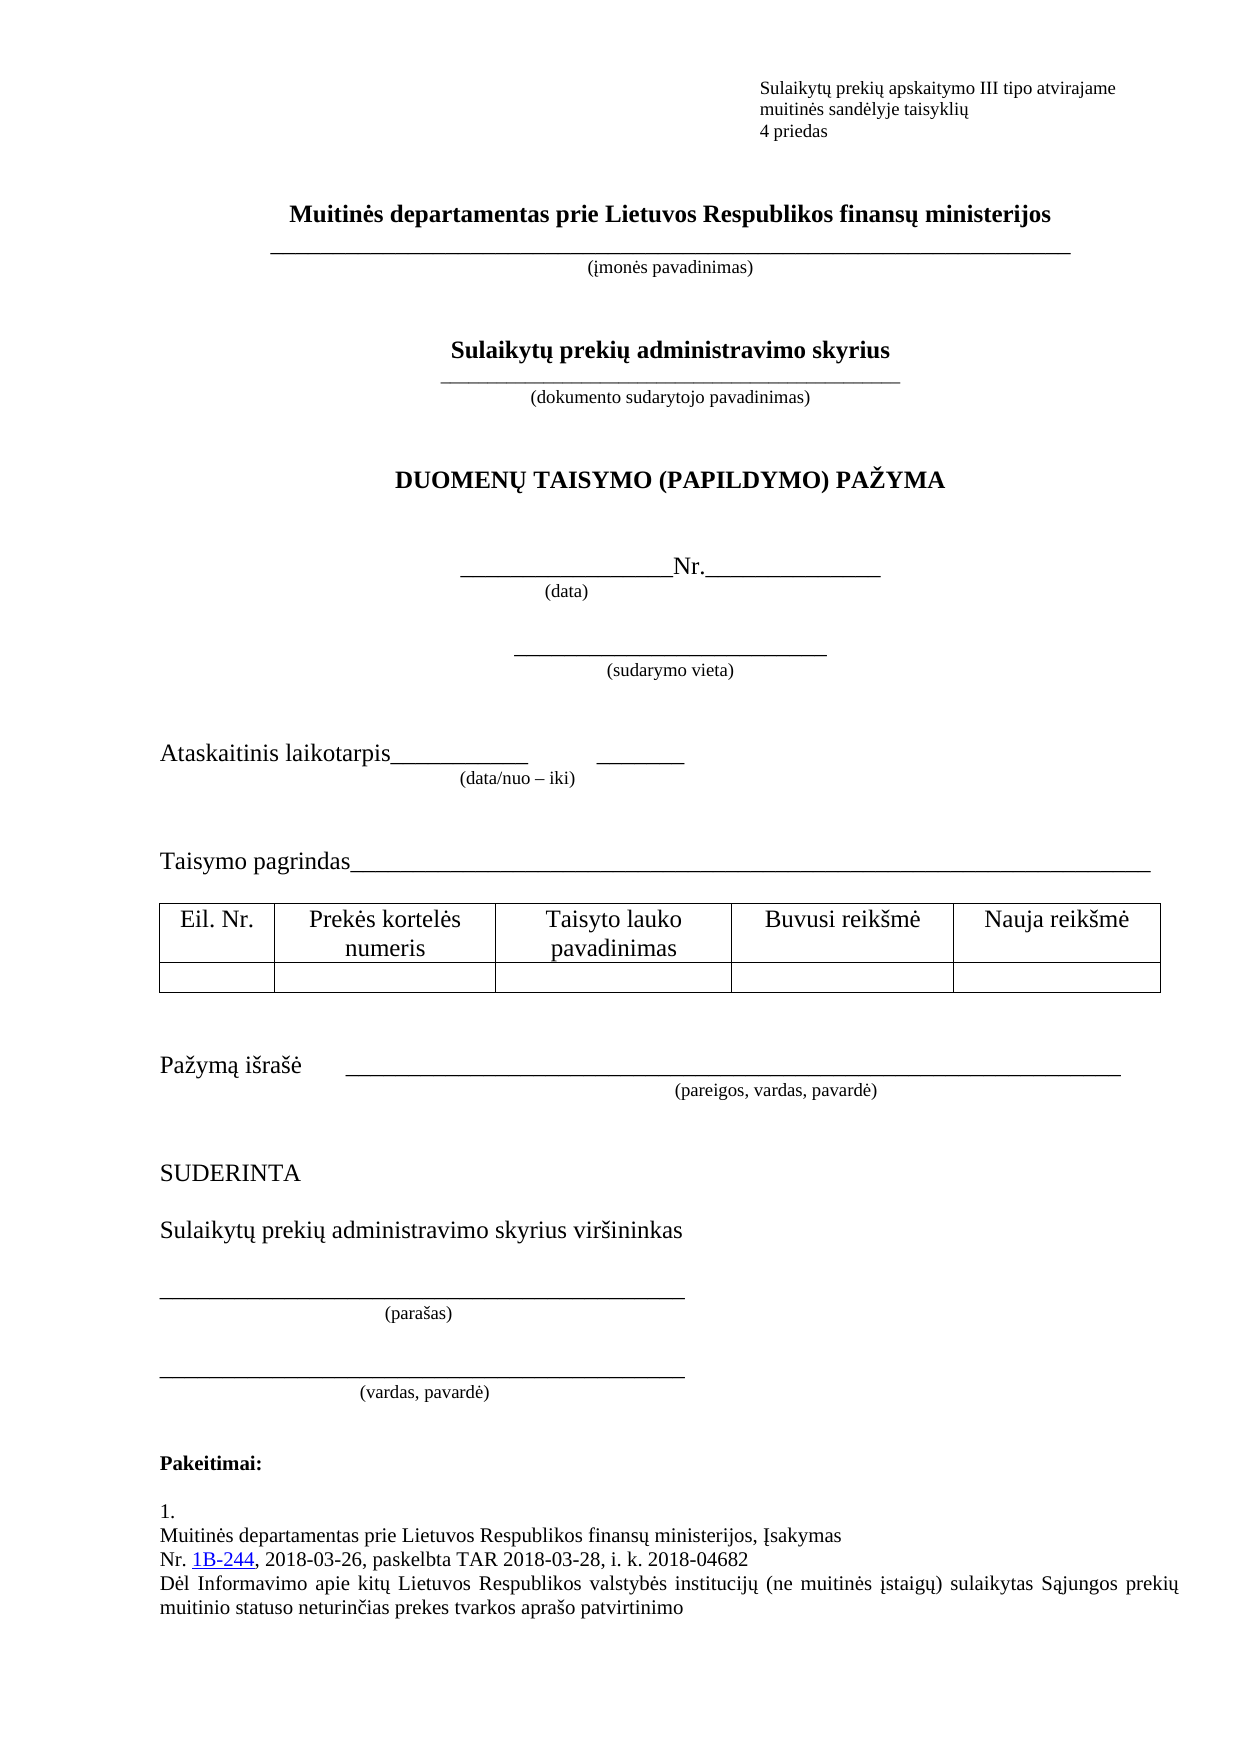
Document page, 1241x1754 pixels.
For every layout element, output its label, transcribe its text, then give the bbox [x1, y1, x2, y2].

text muitinės sandėlyje taisyklių [759, 98, 1181, 120]
table_header Buvusi reikšmė [732, 904, 953, 962]
text Ataskaitinis laikotarpis___________ _______ [159, 738, 1181, 767]
text Muitinės departamentas prie Lietuvos Respublikos finansų ministerijos, Įsakymas [159, 1523, 1181, 1547]
table_cell [496, 963, 731, 992]
text _________________________________________________ [159, 364, 1181, 386]
text DUOMENŲ TAISYMO (PAPILDYMO) PAŽYMA [159, 465, 1181, 494]
text _________________Nr.______________ [159, 551, 1181, 580]
text (pareigos, vardas, pavardė) [159, 1079, 1181, 1101]
text (data/nuo – iki) [384, 767, 1181, 788]
text (vardas, pavardė) [159, 1381, 1181, 1402]
text (dokumento sudarytojo pavadinimas) [159, 386, 1181, 407]
text Sulaikytų prekių administravimo skyrius [159, 336, 1181, 364]
text (data) [159, 580, 1181, 601]
text 4 priedas [759, 120, 1181, 141]
text Taisymo pagrindas________________________________________________________________ [159, 846, 1181, 874]
text (parašas) [159, 1302, 1181, 1323]
table_cell [275, 963, 495, 992]
text Nr. 1B-244, 2018-03-26, paskelbta TAR 2018-03-28, i. k. 2018-04682 [159, 1547, 1181, 1571]
text (sudarymo vieta) [159, 659, 1181, 681]
text 1. [159, 1499, 1181, 1523]
table_header Nauja reikšmė [954, 904, 1160, 962]
table_header Prekės kortelės numeris [275, 904, 495, 962]
text (įmonės pavadinimas) [159, 256, 1181, 278]
text __________________________________________ [159, 1273, 1181, 1302]
table_cell [954, 963, 1160, 992]
text Sulaikytų prekių apskaitymo III tipo atvirajame [759, 77, 1181, 98]
table_cell [160, 963, 274, 992]
text __________________________________________ [159, 1352, 1181, 1381]
text Sulaikytų prekių administravimo skyrius viršininkas [159, 1216, 1181, 1244]
text _________________________ [159, 630, 1181, 659]
table_header Taisyto lauko pavadinimas [496, 904, 731, 962]
text Pakeitimai: [159, 1451, 1181, 1474]
text Pažymą išrašė ______________________________________________________________ [159, 1050, 1181, 1079]
table_header Eil. Nr. [160, 904, 274, 962]
table_cell [732, 963, 953, 992]
text Muitinės departamentas prie Lietuvos Respublikos finansų ministerijos [159, 199, 1181, 228]
text SUDERINTA [159, 1158, 1181, 1187]
text Dėl Informavimo apie kitų Lietuvos Respublikos valstybės institucijų (ne muitinės įstaigų) sulaikytas Sąjungos prekių muitinio statuso neturinčias prekes tvarkos aprašo patvirtinimo [159, 1571, 1181, 1619]
text ________________________________________________________________ [159, 228, 1181, 256]
